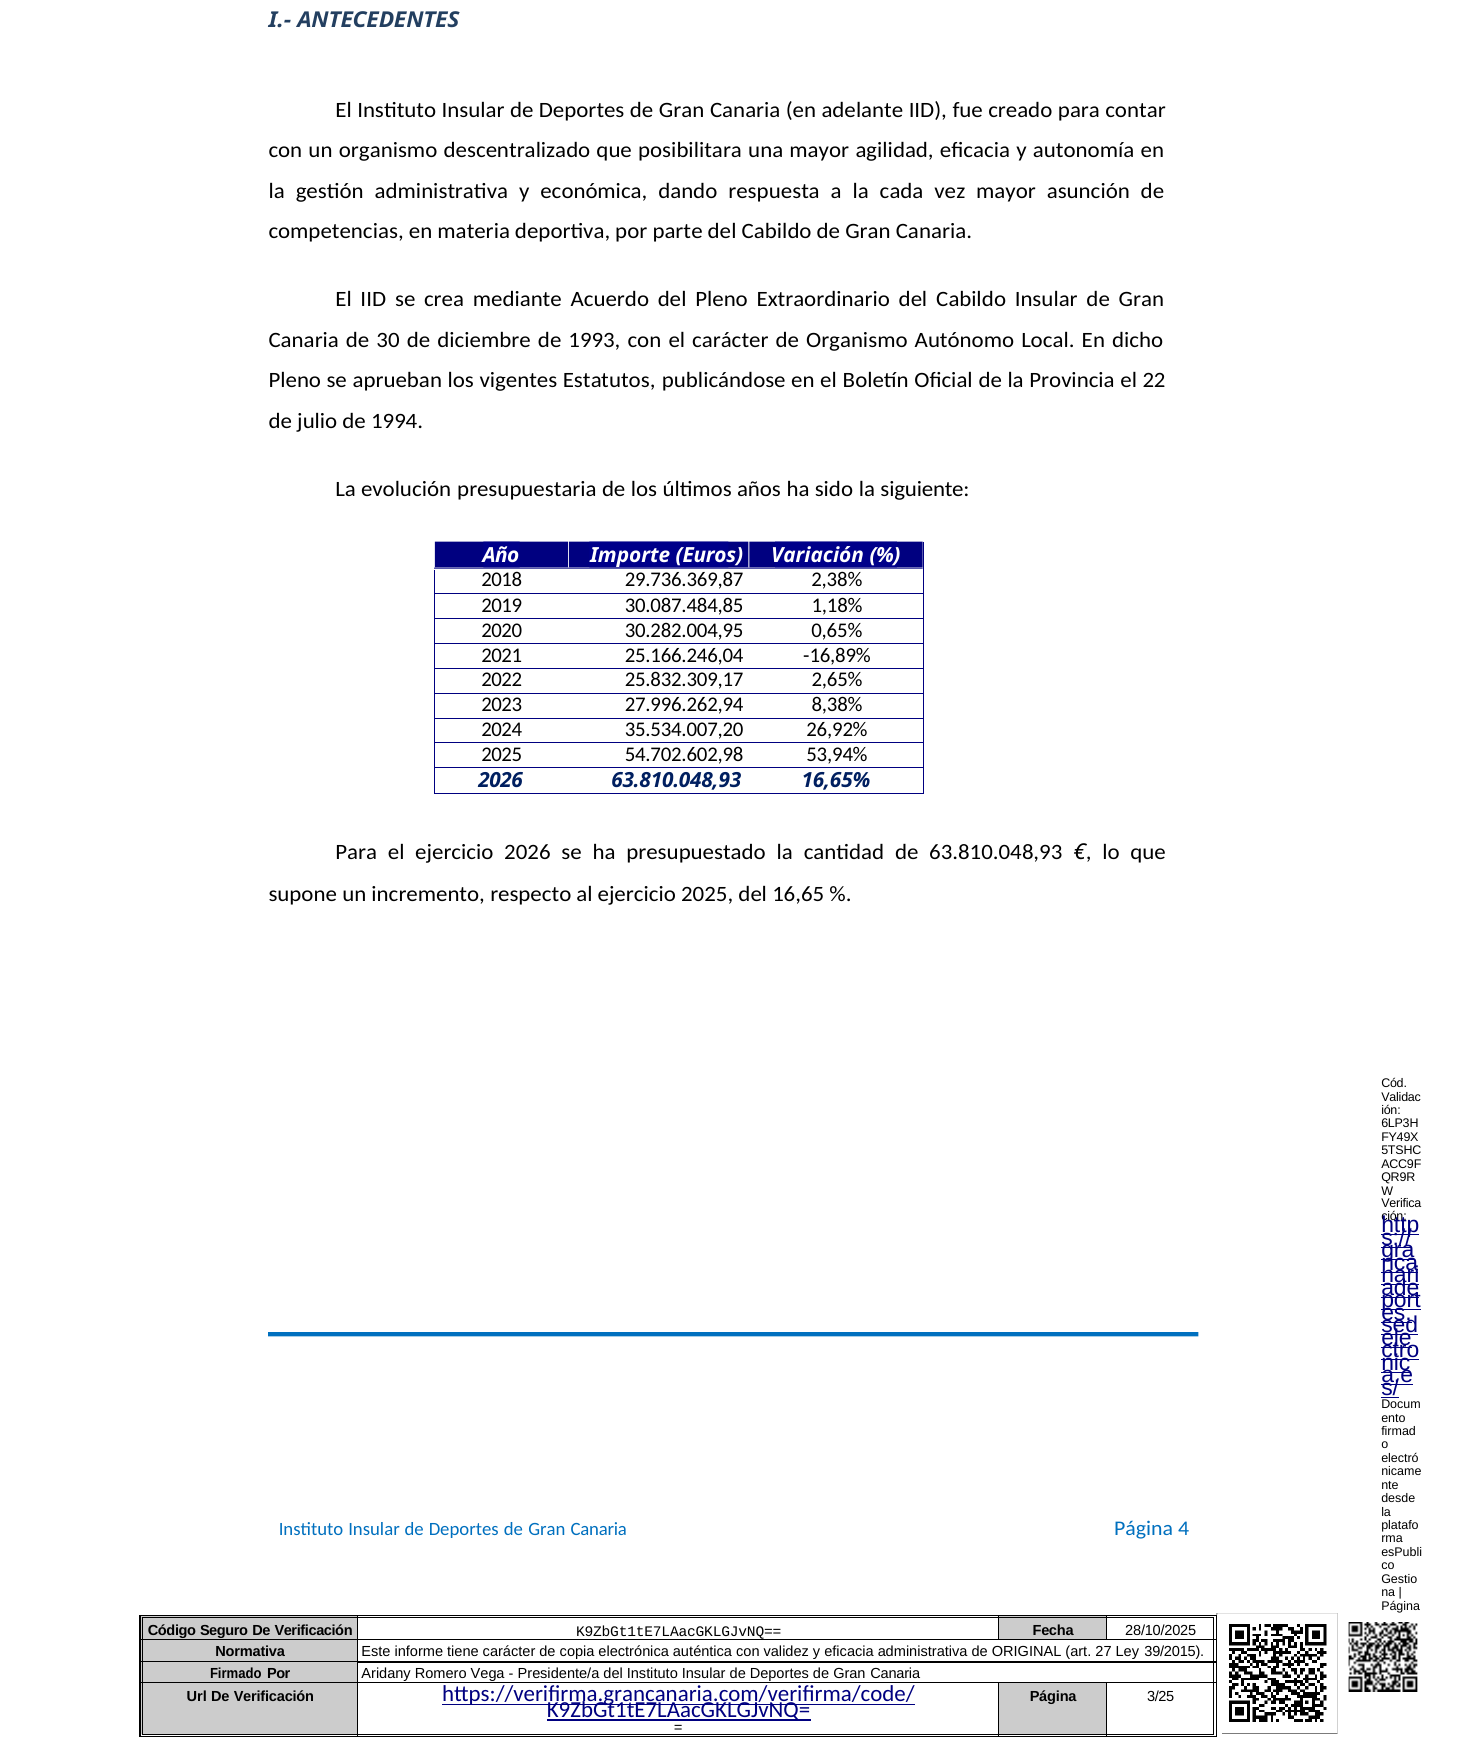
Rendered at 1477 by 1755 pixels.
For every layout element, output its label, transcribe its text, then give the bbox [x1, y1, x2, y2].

table_cell 54.702.602,98 [557, 743, 759, 767]
table_cell 2021 [435, 644, 557, 667]
table_cell 2025 [435, 743, 557, 767]
text Cód. Validación: 6LP3HFY49X5TSHCACC9FQR9RW [1381, 1077, 1422, 1198]
table_cell 53,94% [759, 743, 923, 767]
table_cell 2026 [435, 768, 557, 793]
table_cell 30.087.484,85 [557, 594, 759, 618]
table_cell 25.166.246,04 [557, 644, 759, 667]
table_cell 16,65% [759, 768, 923, 793]
table_cell 2020 [435, 619, 557, 643]
table_cell 29.736.369,87 [557, 570, 759, 593]
table_cell 2019 [435, 594, 557, 618]
table_cell 25.832.309,17 [557, 669, 759, 692]
text Verificación: https://grancanariadeportes.sedelectronica.es/ [1381, 1198, 1422, 1398]
text La evolución presupuestaria de los últimos años ha sido la siguiente: [335, 475, 1269, 501]
table_cell 2018 [435, 570, 557, 593]
table_cell 2023 [435, 694, 557, 717]
text El Instituto Insular de Deportes de Gran Canaria (en adelante IID), fue creado para contar con un organismo descentralizado que posibilitara una mayor agilidad, eficacia y autonomía en la gestión administrativa y económica, dando respuesta a la cada vez mayor asunción de competencias, en materia deportiva, por parte del Cabildo de Gran Canaria. [268, 96, 1166, 244]
table_cell 30.282.004,95 [557, 619, 759, 643]
text Para el ejercicio 2026 se ha presupuestado la cantidad de 63.810.048,93 €, lo que supone un incremento, respecto al ejercicio 2025, del 16,65 %. [268, 836, 1166, 907]
table_cell 1,18% [759, 594, 923, 618]
table_cell 27.996.262,94 [557, 694, 759, 717]
text Documento firmado electrónicamente desde la plataforma esPublico Gestiona | Página 5 de 109 [1381, 1398, 1422, 1613]
table_cell 0,65% [759, 619, 923, 643]
table_cell -16,89% [759, 644, 923, 667]
table_cell 35.534.007,20 [557, 719, 759, 742]
table_cell 8,38% [759, 694, 923, 717]
text El IID se crea mediante Acuerdo del Pleno Extraordinario del Cabildo Insular de Gran Canaria de 30 de diciembre de 1993, con el carácter de Organismo Autónomo Local. En dicho Pleno se aprueban los vigentes Estatutos, publicándose en el Boletín Oficial de la Provincia el 22 de julio de 1994. [268, 285, 1166, 433]
table_cell 26,92% [759, 719, 923, 742]
table_cell 2022 [435, 669, 557, 692]
table_cell 2,38% [759, 570, 923, 593]
table_cell 63.810.048,93 [557, 768, 759, 793]
table_cell 2,65% [759, 669, 923, 692]
table_cell 2024 [435, 719, 557, 742]
text I.- ANTECEDENTES [268, 3, 1269, 33]
